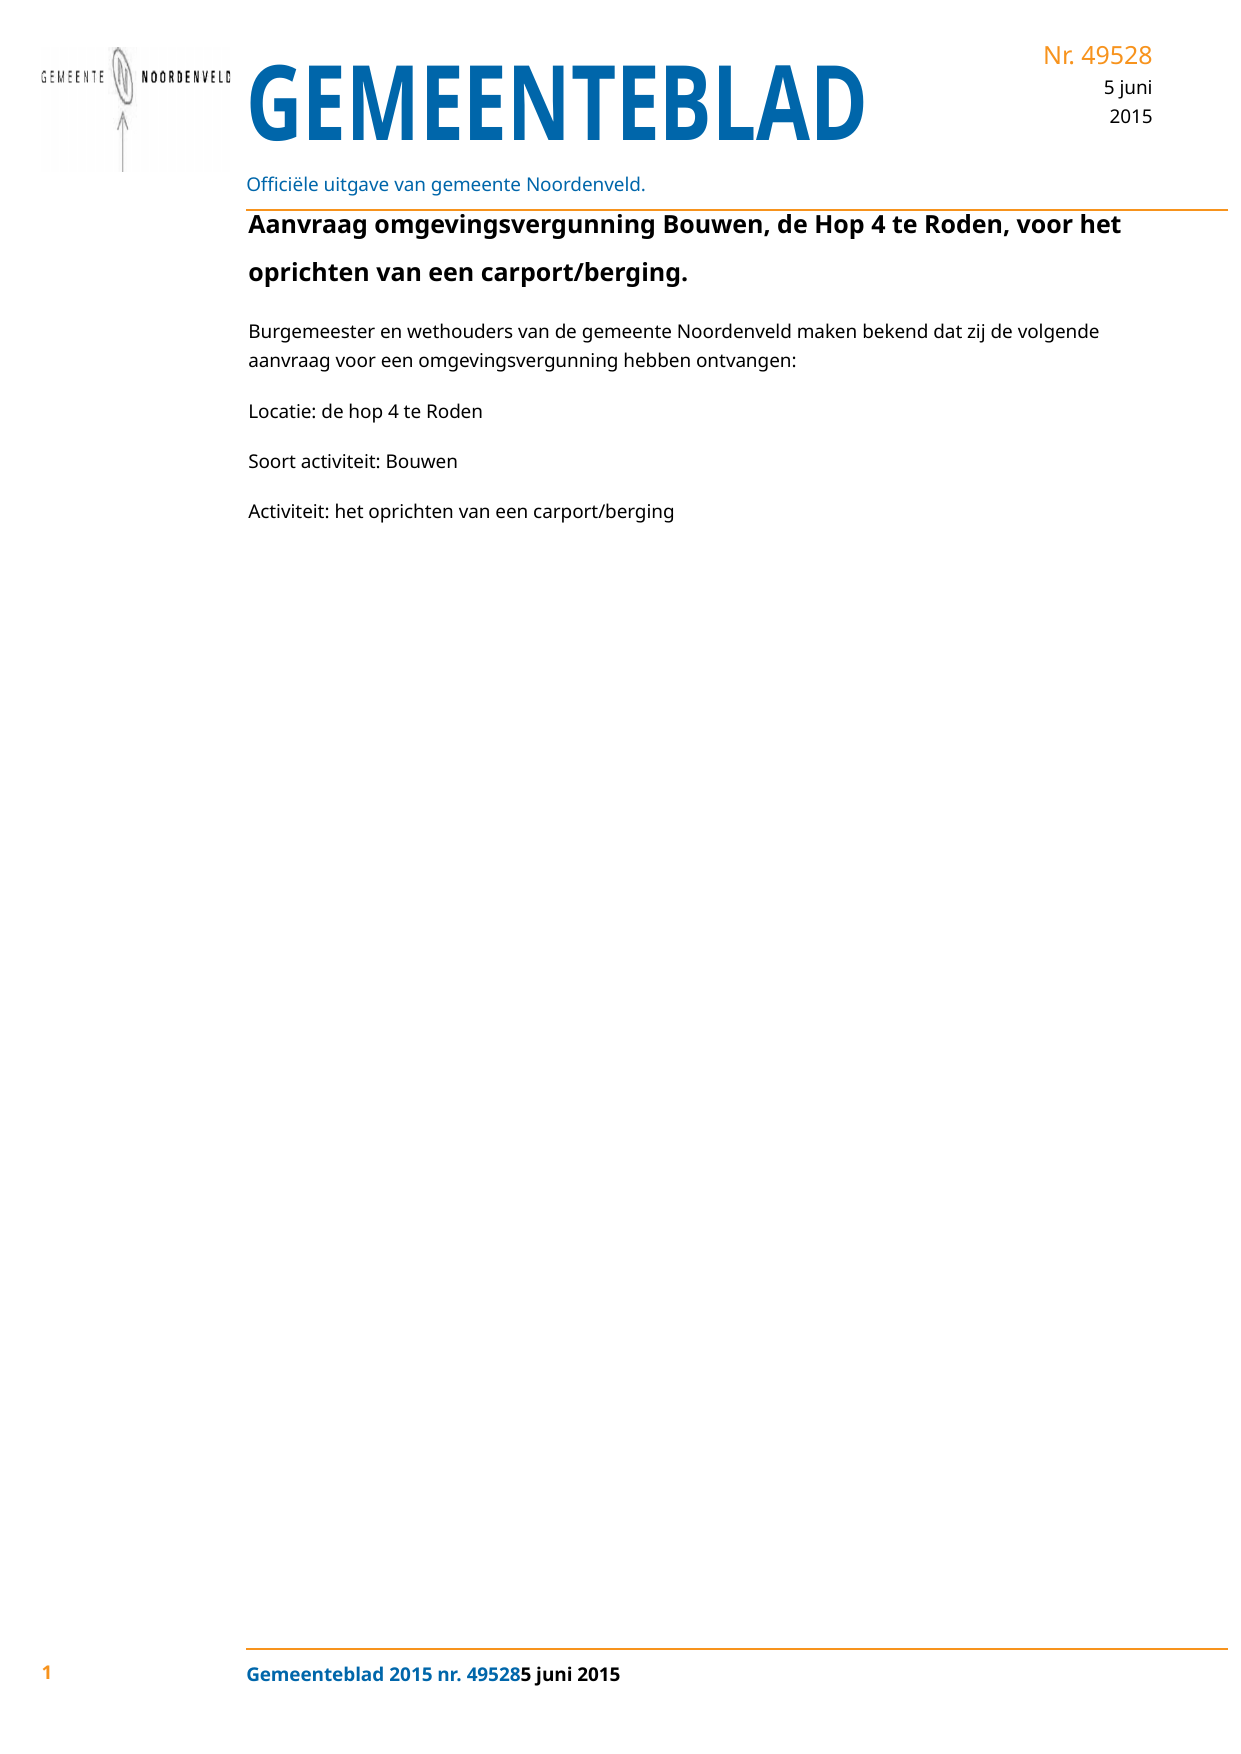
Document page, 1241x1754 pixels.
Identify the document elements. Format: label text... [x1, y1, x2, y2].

text Locatie: de hop 4 te Roden [248, 398, 1152, 424]
text Activiteit: het oprichten van een carport/berging [248, 499, 1152, 524]
picture [41, 47, 231, 172]
text Aanvraag omgevingsvergunning Bouwen, de Hop 4 te Roden, voor het oprichten van een carport/berging. [248, 211, 1152, 288]
text Soort activiteit: Bouwen [248, 448, 1152, 474]
text Burgemeester en wethouders van de gemeente Noordenveld maken bekend dat zij de volgende aanvraag voor een omgevingsvergunning hebben ontvangen: [248, 318, 1152, 373]
